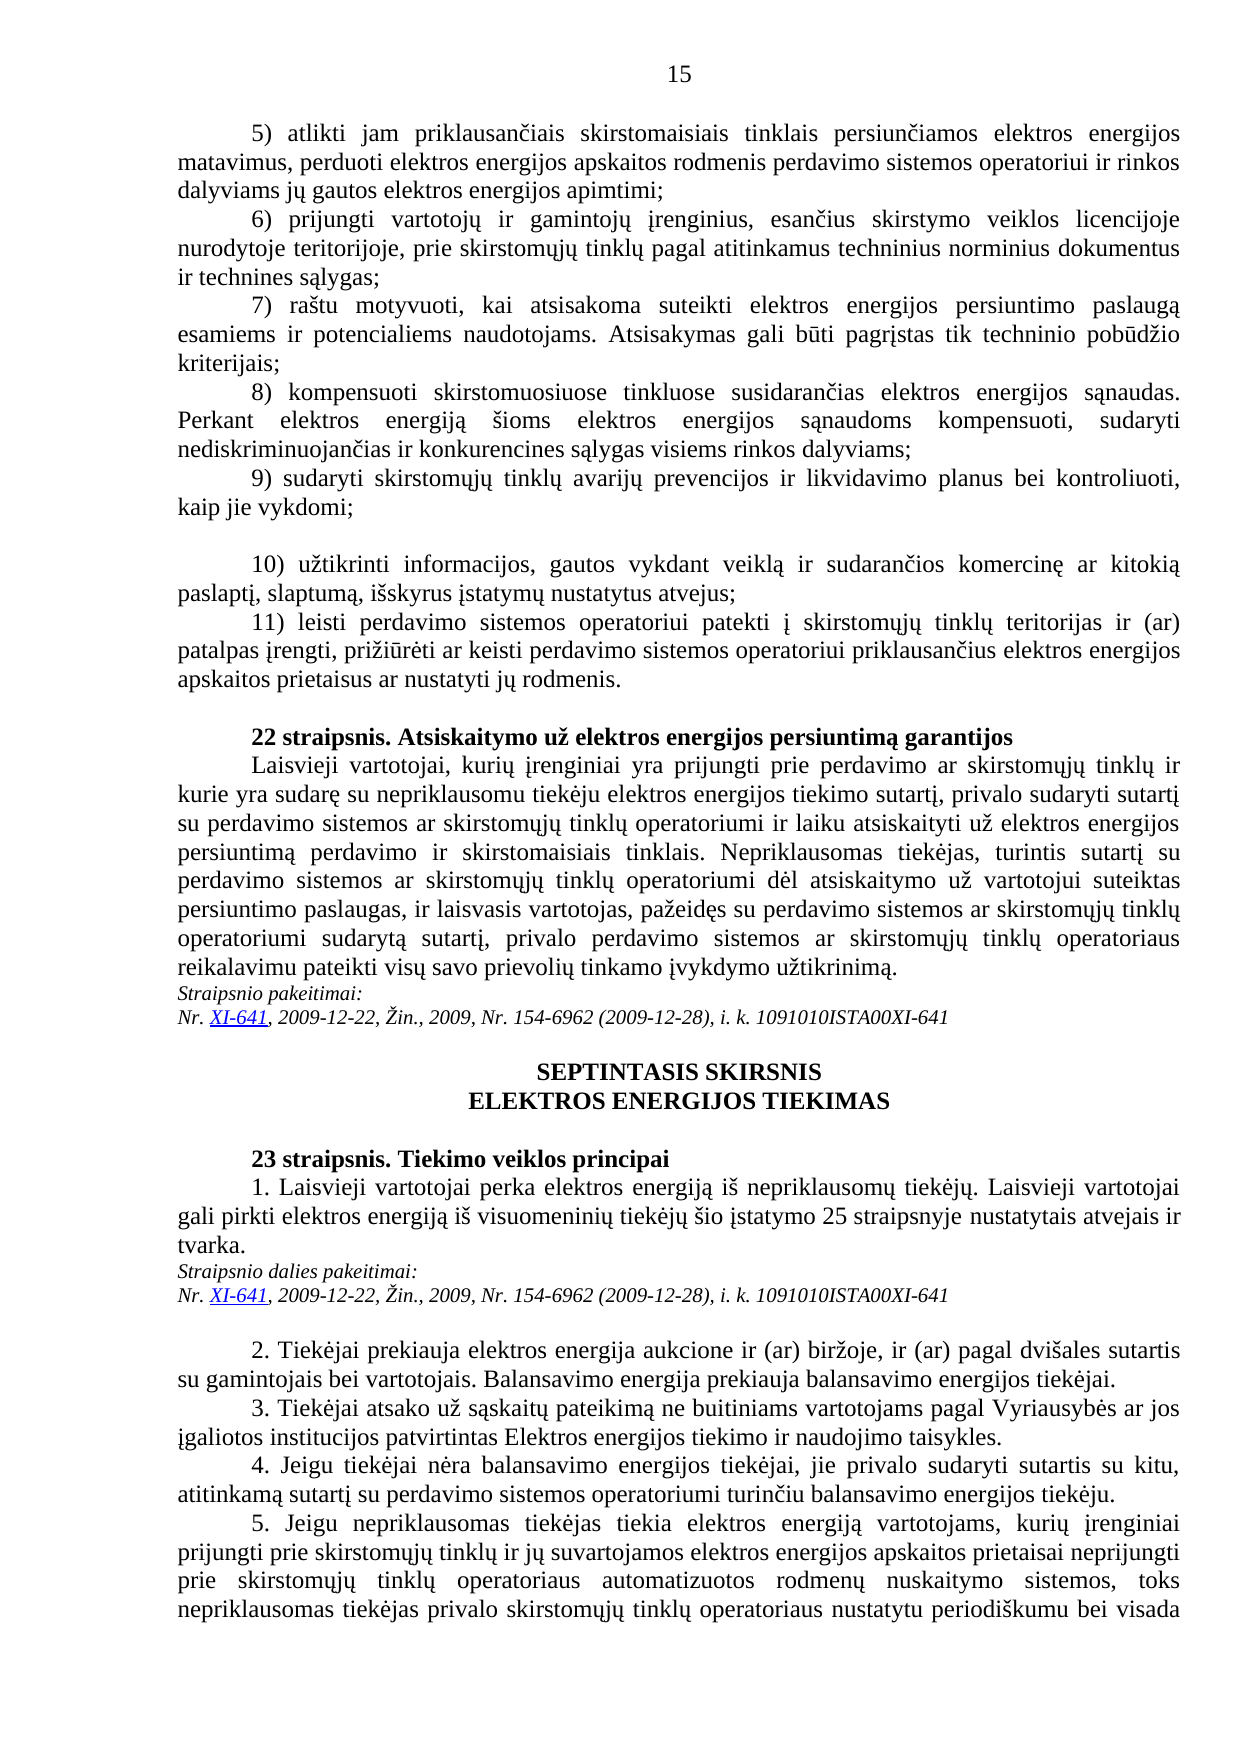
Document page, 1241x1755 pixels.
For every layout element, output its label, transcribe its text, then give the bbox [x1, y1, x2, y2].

text 7) raštu motyvuoti, kai atsisakoma suteikti elektros energijos persiuntimo paslaugą esamiems ir potencialiems naudotojams. Atsisakymas gali būti pagrįstas tik techninio pobūdžio kriterijais; [177, 291, 1181, 377]
text 1. Laisvieji vartotojai perka elektros energiją iš nepriklausomų tiekėjų. Laisvieji vartotojai gali pirkti elektros energiją iš visuomeninių tiekėjų šio įstatymo 25 straipsnyje nustatytais atvejais ir tvarka. [177, 1172, 1181, 1259]
text ELEKTROS ENERGIJOS TIEKIMAS [177, 1086, 1181, 1115]
text 10) užtikrinti informacijos, gautos vykdant veiklą ir sudarančios komercinę ar kitokią paslaptį, slaptumą, išskyrus įstatymų nustatytus atvejus; [177, 549, 1181, 607]
text Straipsnio pakeitimai: [177, 981, 1181, 1005]
text 9) sudaryti skirstomųjų tinklų avarijų prevencijos ir likvidavimo planus bei kontroliuoti, kaip jie vykdomi; [177, 463, 1181, 521]
text Straipsnio dalies pakeitimai: [177, 1259, 1181, 1283]
text 2. Tiekėjai prekiauja elektros energija aukcione ir (ar) biržoje, ir (ar) pagal dvišales sutartis su gamintojais bei vartotojais. Balansavimo energija prekiauja balansavimo energijos tiekėjai. [177, 1336, 1181, 1393]
text 23 straipsnis. Tiekimo veiklos principai [177, 1144, 1181, 1172]
text 3. Tiekėjai atsako už sąskaitų pateikimą ne buitiniams vartotojams pagal Vyriausybės ar jos įgaliotos institucijos patvirtintas Elektros energijos tiekimo ir naudojimo taisykles. [177, 1393, 1181, 1451]
text 8) kompensuoti skirstomuosiuose tinkluose susidarančias elektros energijos sąnaudas. Perkant elektros energiją šioms elektros energijos sąnaudoms kompensuoti, sudaryti nediskriminuojančias ir konkurencines sąlygas visiems rinkos dalyviams; [177, 377, 1181, 463]
text SEPTINTASIS SKIRSNIS [177, 1057, 1181, 1086]
text Nr. XI-641, 2009-12-22, Žin., 2009, Nr. 154-6962 (2009-12-28), i. k. 1091010ISTA00XI-641 [177, 1283, 1181, 1307]
text 11) leisti perdavimo sistemos operatoriui patekti į skirstomųjų tinklų teritorijas ir (ar) patalpas įrengti, prižiūrėti ar keisti perdavimo sistemos operatoriui priklausančius elektros energijos apskaitos prietaisus ar nustatyti jų rodmenis. [177, 607, 1181, 693]
text 6) prijungti vartotojų ir gamintojų įrenginius, esančius skirstymo veiklos licencijoje nurodytoje teritorijoje, prie skirstomųjų tinklų pagal atitinkamus techninius norminius dokumentus ir technines sąlygas; [177, 204, 1181, 291]
text 5) atlikti jam priklausančiais skirstomaisiais tinklais persiunčiamos elektros energijos matavimus, perduoti elektros energijos apskaitos rodmenis perdavimo sistemos operatoriui ir rinkos dalyviams jų gautos elektros energijos apimtimi; [177, 118, 1181, 204]
text 5. Jeigu nepriklausomas tiekėjas tiekia elektros energiją vartotojams, kurių įrenginiai prijungti prie skirstomųjų tinklų ir jų suvartojamos elektros energijos apskaitos prietaisai neprijungti prie skirstomųjų tinklų operatoriaus automatizuotos rodmenų nuskaitymo sistemos, toks nepriklausomas tiekėjas privalo skirstomųjų tinklų operatoriaus nustatytu periodiškumu bei visada [177, 1508, 1181, 1623]
text 4. Jeigu tiekėjai nėra balansavimo energijos tiekėjai, jie privalo sudaryti sutartis su kitu, atitinkamą sutartį su perdavimo sistemos operatoriumi turinčiu balansavimo energijos tiekėju. [177, 1451, 1181, 1508]
text Laisvieji vartotojai, kurių įrenginiai yra prijungti prie perdavimo ar skirstomųjų tinklų ir kurie yra sudarę su nepriklausomu tiekėju elektros energijos tiekimo sutartį, privalo sudaryti sutartį su perdavimo sistemos ar skirstomųjų tinklų operatoriumi ir laiku atsiskaityti už elektros energijos persiuntimą perdavimo ir skirstomaisiais tinklais. Nepriklausomas tiekėjas, turintis sutartį su perdavimo sistemos ar skirstomųjų tinklų operatoriumi dėl atsiskaitymo už vartotojui suteiktas persiuntimo paslaugas, ir laisvasis vartotojas, pažeidęs su perdavimo sistemos ar skirstomųjų tinklų operatoriumi sudarytą sutartį, privalo perdavimo sistemos ar skirstomųjų tinklų operatoriaus reikalavimu pateikti visų savo prievolių tinkamo įvykdymo užtikrinimą. [177, 751, 1181, 981]
text 22 straipsnis. Atsiskaitymo už elektros energijos persiuntimą garantijos [177, 722, 1181, 751]
text Nr. XI-641, 2009-12-22, Žin., 2009, Nr. 154-6962 (2009-12-28), i. k. 1091010ISTA00XI-641 [177, 1005, 1181, 1029]
